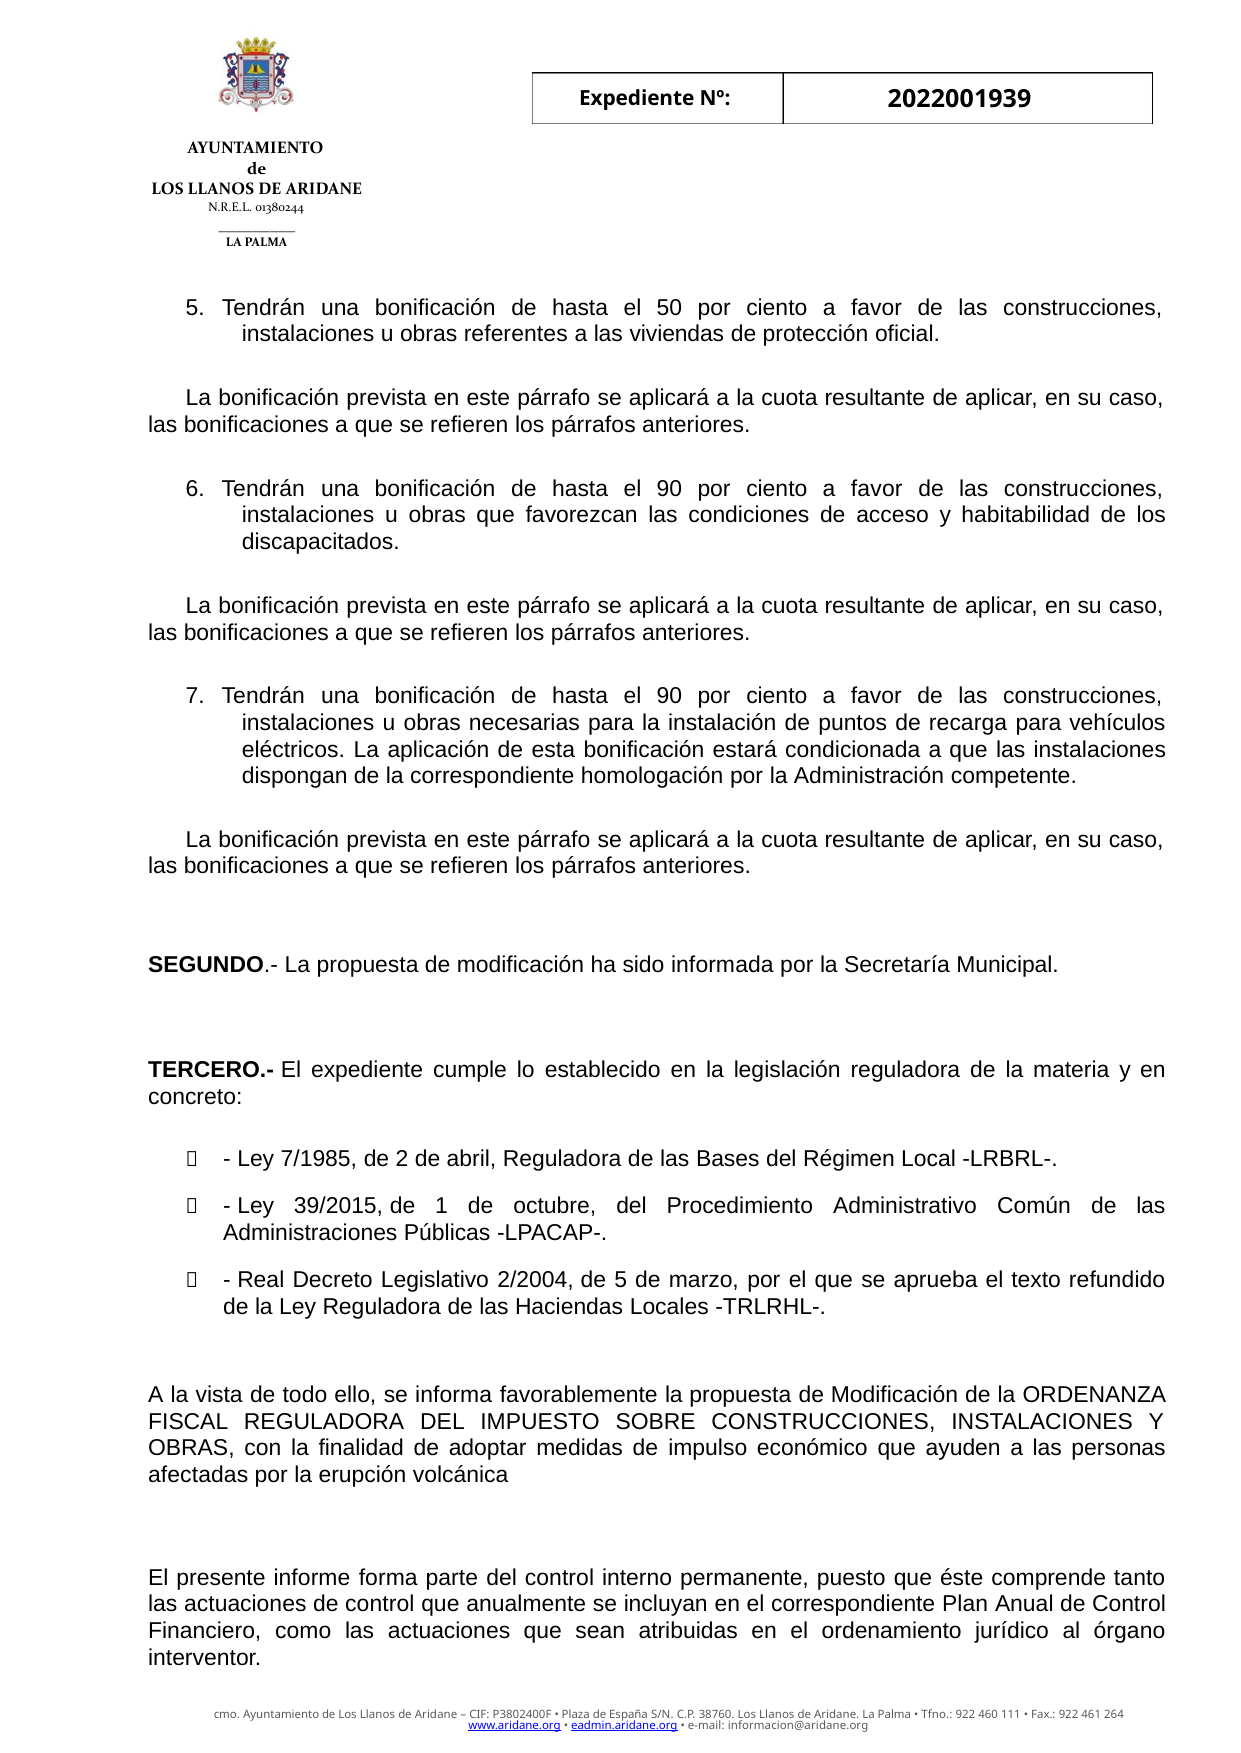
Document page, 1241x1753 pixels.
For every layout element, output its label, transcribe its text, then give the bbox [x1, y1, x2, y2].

text LOS LLANOS DE ARIDANE [151, 178, 387, 199]
text 6 [185, 476, 198, 502]
text La bonificación prevista en este párrafo se aplicará a la cuota resultante de aplicar, en su caso, [185, 827, 1191, 853]
text las bonificaciones a que se refieren los párrafos anteriores. [148, 853, 1191, 879]
text eléctricos. La aplicación de esta bonificación estará condicionada a que las instalaciones [242, 736, 1192, 762]
text 7 [185, 683, 198, 709]
text instalaciones u obras que favorezcan las condiciones de acceso y habitabilidad de los [242, 502, 1192, 528]
text . Tendrán una bonificación de hasta el 90 por ciento a favor de las construcciones, [198, 683, 1192, 709]
text dispongan de la correspondiente homologación por la Administración competente. [242, 763, 1192, 789]
text instalaciones u obras referentes a las viviendas de protección oficial. [242, 321, 965, 347]
picture [0, 0, 1241, 1753]
text Expediente Nº: [579, 86, 761, 111]
text FISCAL REGULADORA DEL IMPUESTO SOBRE CONSTRUCCIONES, INSTALACIONES Y [148, 1409, 1192, 1434]
text A la vista de todo ello, se informa favorablemente la propuesta de Modificación de la ORDENANZA [148, 1382, 1192, 1408]
text - Real Decreto Legislativo 2/2004, de 5 de marzo, por el que se aprueba el texto refundido [223, 1267, 1191, 1293]
text N.R.E.L. 01380244 [208, 199, 324, 214]
text Financiero, como las actuaciones que sean atribuidas en el ordenamiento jurídico al órgano [148, 1618, 1192, 1644]
text  [185, 1193, 220, 1219]
text - Ley 7/1985, de 2 de abril, Reguladora de las Bases del Régimen Local -LRBRL-. [223, 1146, 1084, 1171]
text instalaciones u obras necesarias para la instalación de puntos de recarga para vehículos [242, 710, 1192, 736]
text OBRAS, con la finalidad de adoptar medidas de impulso económico que ayuden a las personas [148, 1435, 1192, 1461]
text de la Ley Reguladora de las Haciendas Locales -TRLRHL-. [223, 1294, 1191, 1319]
text El presente informe forma parte del control interno permanente, puesto que éste comprende tanto [148, 1565, 1192, 1591]
text  [185, 1146, 220, 1171]
text las actuaciones de control que anualmente se incluyan en el correspondiente Plan Anual de Control [148, 1591, 1192, 1617]
text - Ley 39/2015, de 1 de octubre, del Procedimiento Administrativo Común de las [223, 1193, 1191, 1219]
text SEGUNDO.- La propuesta de modificación ha sido informada por la Secretaría Municipal. [148, 952, 1085, 978]
text interventor. [148, 1644, 1192, 1670]
text  [185, 1267, 220, 1293]
text afectadas por la erupción volcánica [148, 1462, 1192, 1488]
text _ [218, 214, 227, 234]
text de [247, 158, 387, 178]
text AYUNTAMIENTO [187, 137, 387, 158]
text TERCERO.- El expediente cumple lo establecido en la legislación reguladora de la materia y en [148, 1057, 1191, 1083]
text Administraciones Públicas -LPACAP-. [223, 1220, 1191, 1246]
text ________ [227, 214, 320, 234]
text cmo. Ayuntamiento de Los Llanos de Aridane – CIF: P3802400F • Plaza de España S/N. C.P. 38760. Los Llanos de Aridane. La Palma • Tfno.: 922 460 111 • Fax.: 922 461 264 [213, 1708, 1125, 1721]
text 2022001939 [887, 83, 1072, 113]
text 5. Tendrán una bonificación de hasta el 50 por ciento a favor de las construcciones, [185, 295, 1191, 321]
text discapacitados. [242, 529, 1192, 555]
text concreto: [148, 1084, 1191, 1109]
text www.aridane.org • eadmin.aridane.org • e-mail: informacion@aridane.org [468, 1718, 871, 1732]
text las bonificaciones a que se refieren los párrafos anteriores. [148, 619, 1191, 645]
text las bonificaciones a que se refieren los párrafos anteriores. [148, 412, 1191, 438]
text La bonificación prevista en este párrafo se aplicará a la cuota resultante de aplicar, en su caso, [185, 385, 1191, 411]
text LA PALMA [226, 235, 306, 250]
text La bonificación prevista en este párrafo se aplicará a la cuota resultante de aplicar, en su caso, [185, 593, 1191, 619]
text . Tendrán una bonificación de hasta el 90 por ciento a favor de las construcciones, [198, 476, 1192, 502]
